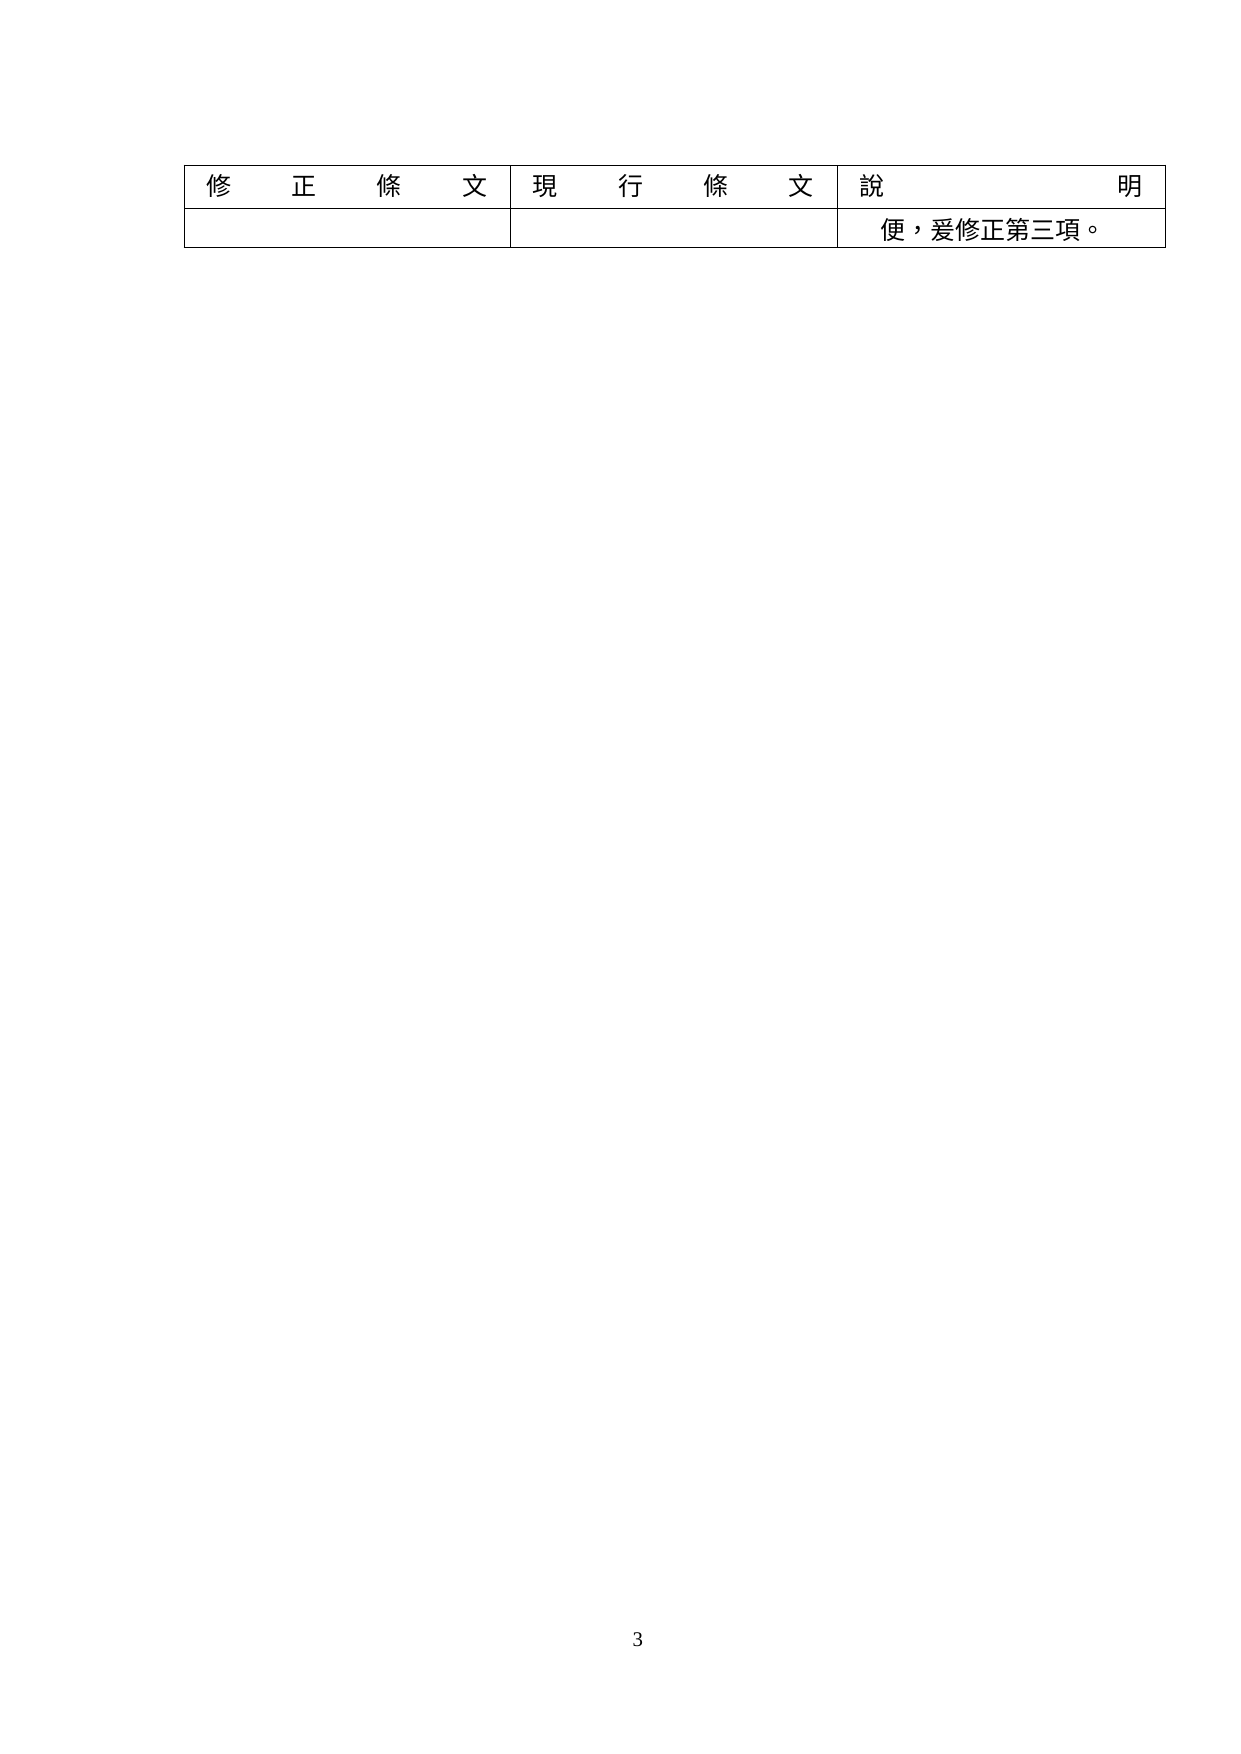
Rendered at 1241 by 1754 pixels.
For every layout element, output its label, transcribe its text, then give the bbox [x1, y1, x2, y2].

table_cell 便，爰修正第三項。 [838, 209, 1165, 247]
table_header 修正條文 [185, 166, 510, 208]
table_header 現行條文 [511, 166, 837, 208]
table_header 說明 [838, 166, 1165, 208]
table_cell [511, 209, 837, 247]
table_cell [185, 209, 510, 247]
